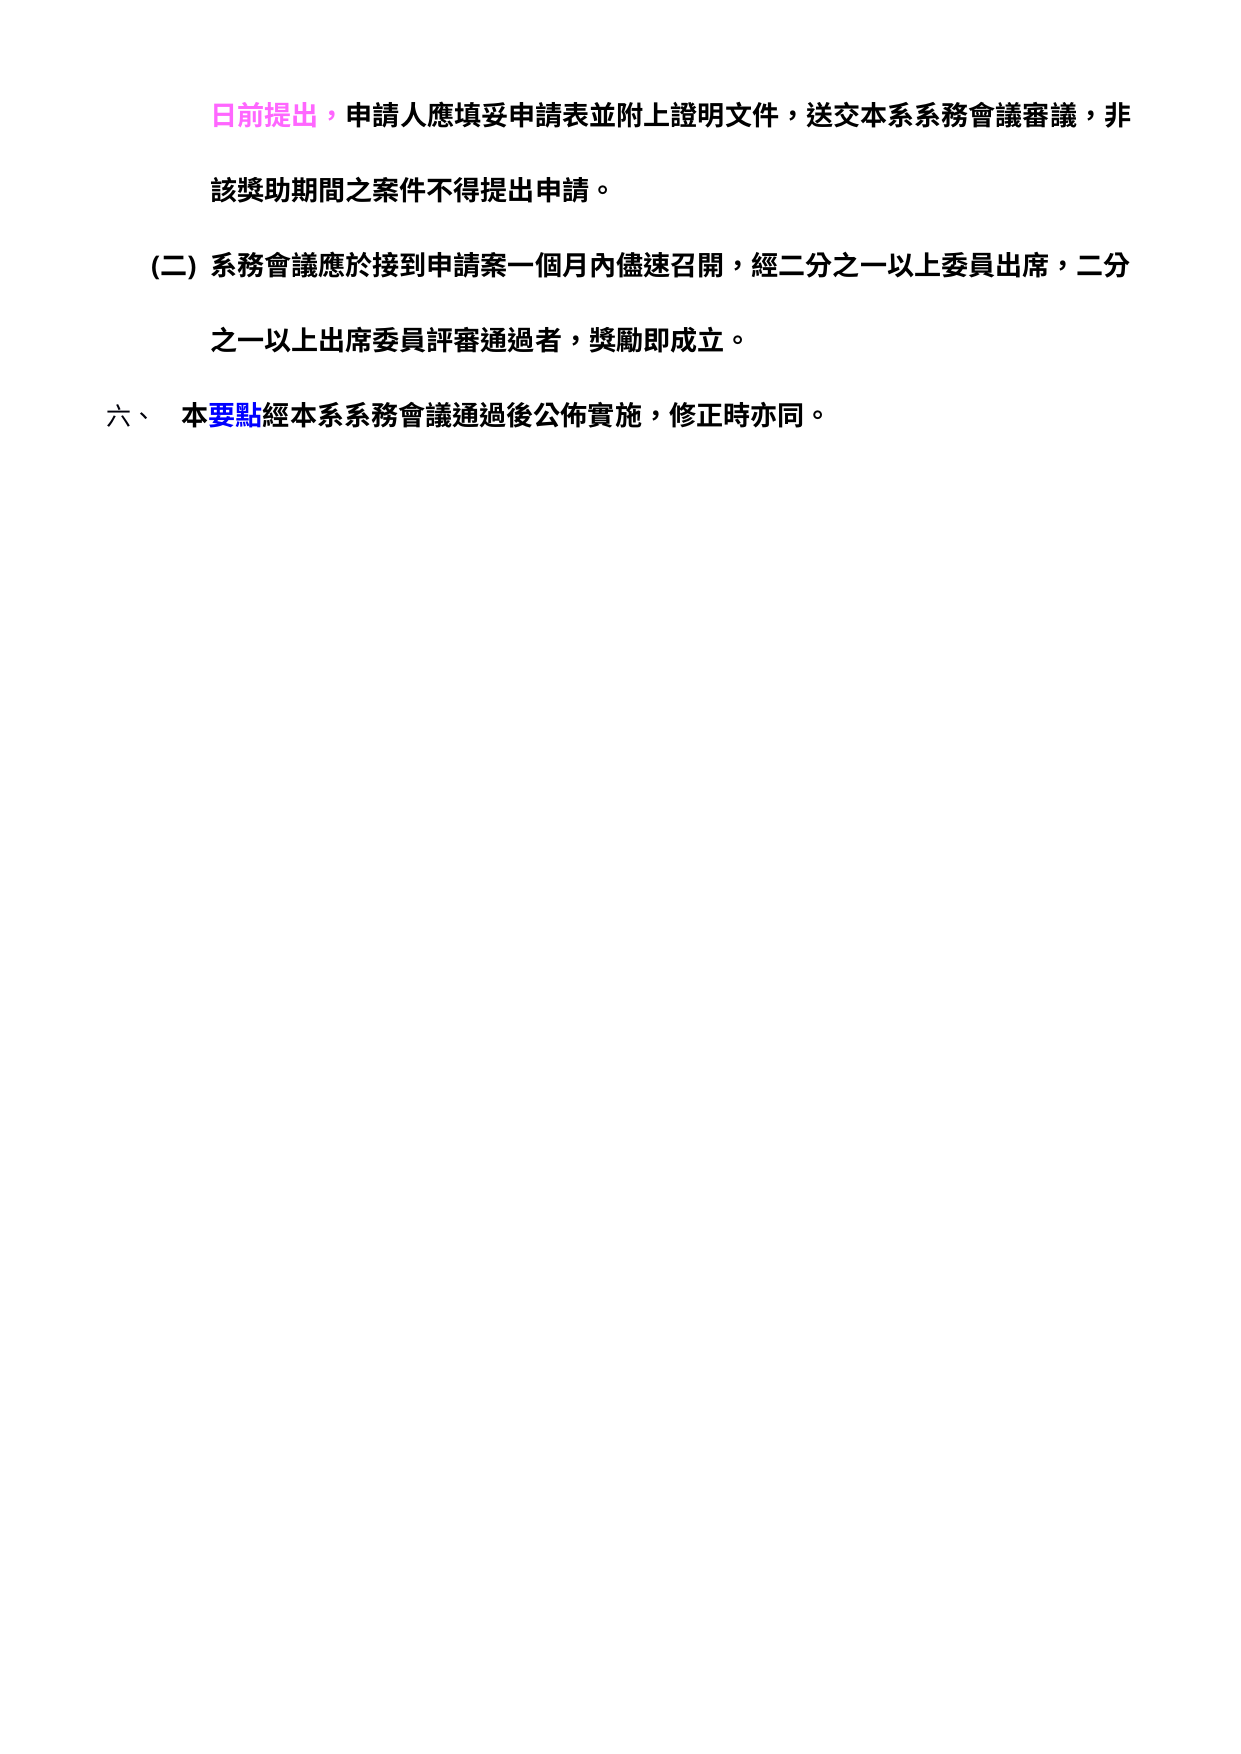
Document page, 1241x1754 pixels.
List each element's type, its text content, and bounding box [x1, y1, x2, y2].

list 系務會議應於接到申請案一個月內儘速召開，經二分之一以上委員出席，二分之一以上出席委員評審通過者，獎勵即成立。 [151, 226, 1134, 376]
list 日前提出，申請人應填妥申請表並附上證明文件，送交本系系務會議審議，非該獎助期間之案件不得提出申請。 [151, 76, 1134, 226]
list 本要點經本系系務會議通過後公佈實施，修正時亦同。 [106, 376, 1134, 451]
